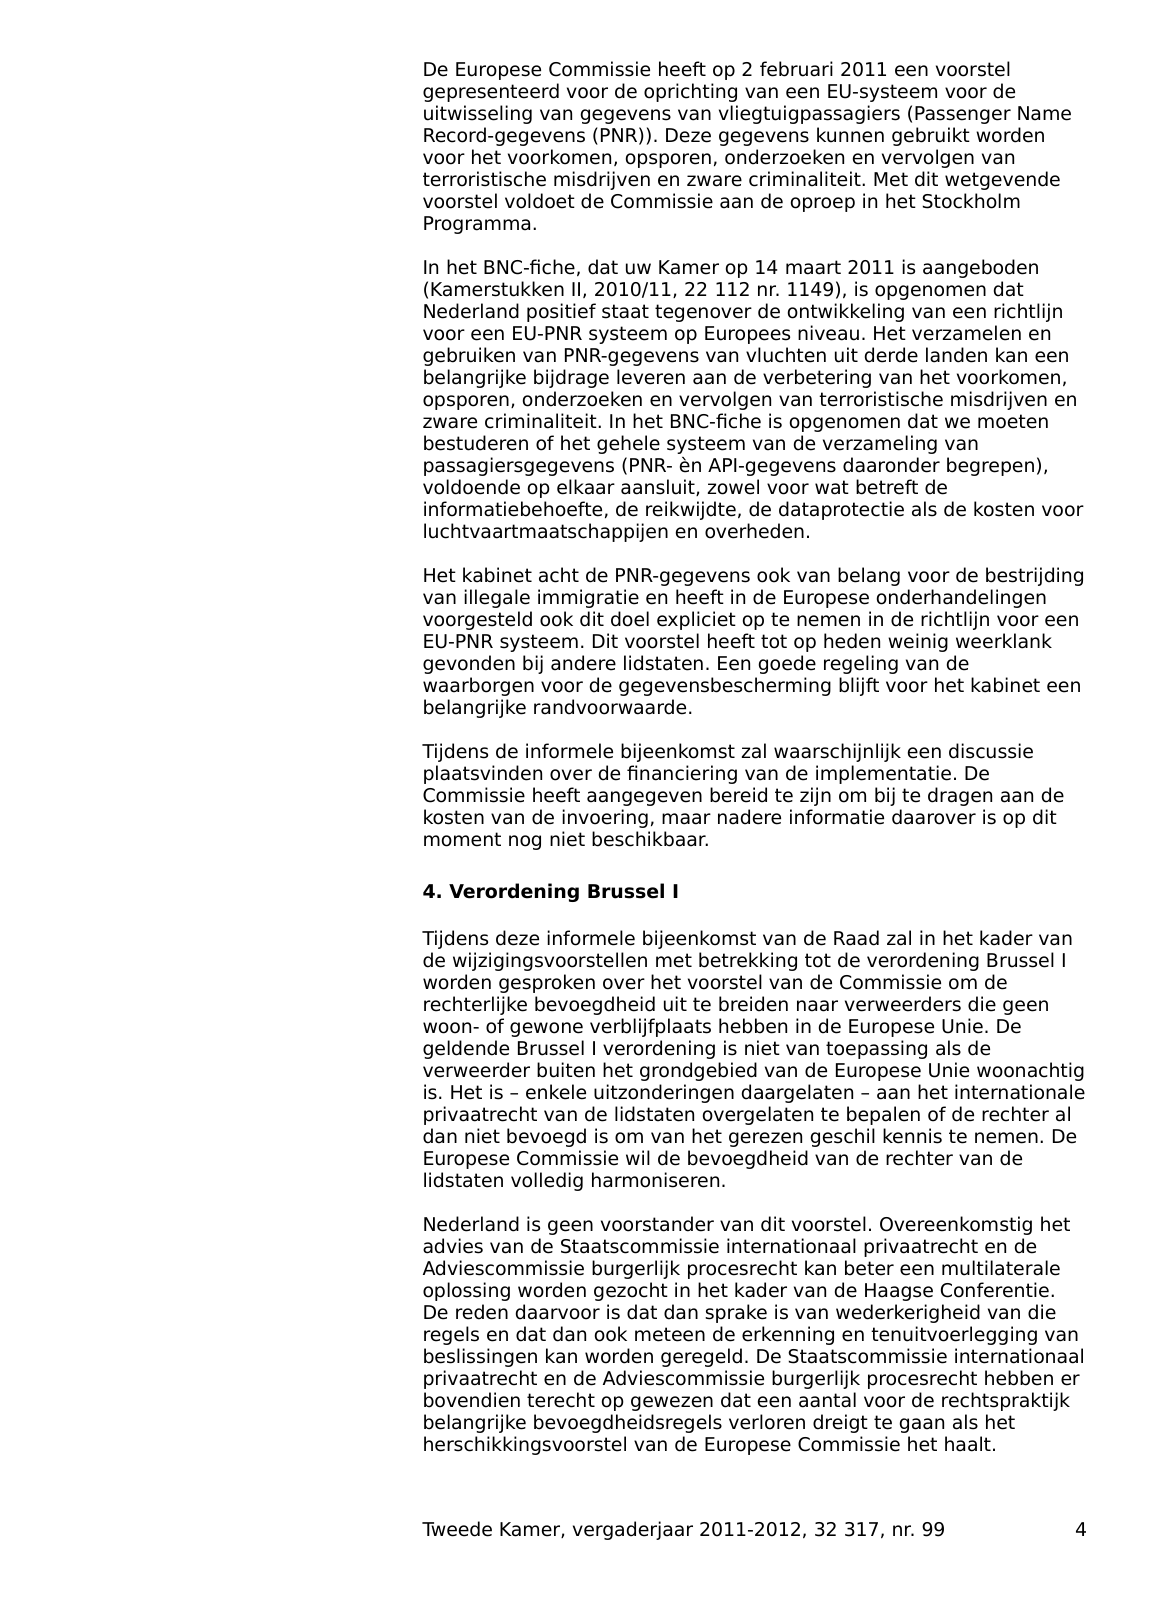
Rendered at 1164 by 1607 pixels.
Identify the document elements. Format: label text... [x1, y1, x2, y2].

text Het kabinet acht de PNR-gegevens ook van belang voor de bestrijding van illegale immigratie en heeft in de Europese onderhandelingen voorgesteld ook dit doel expliciet op te nemen in de richtlijn voor een EU-PNR systeem. Dit voorstel heeft tot op heden weinig weerklank gevonden bij andere lidstaten. Een goede regeling van de waarborgen voor de gegevensbescherming blijft voor het kabinet een belangrijke randvoorwaarde. [422, 565, 1087, 719]
text Nederland is geen voorstander van dit voorstel. Overeenkomstig het advies van de Staatscommissie internationaal privaatrecht en de Adviescommissie burgerlijk procesrecht kan beter een multilaterale oplossing worden gezocht in het kader van de Haagse Conferentie. De reden daarvoor is dat dan sprake is van wederkerigheid van die regels en dat dan ook meteen de erkenning en tenuitvoerlegging van beslissingen kan worden geregeld. De Staatscommissie internationaal privaatrecht en de Adviescommissie burgerlijk procesrecht hebben er bovendien terecht op gewezen dat een aantal voor de rechtspraktijk belangrijke bevoegdheidsregels verloren dreigt te gaan als het herschikkingsvoorstel van de Europese Commissie het haalt. [422, 1214, 1087, 1456]
subtitle 4. Verordening Brussel I [422, 881, 1087, 903]
text In het BNC-fiche, dat uw Kamer op 14 maart 2011 is aangeboden (Kamerstukken II, 2010/11, 22 112 nr. 1149), is opgenomen dat Nederland positief staat tegenover de ontwikkeling van een richtlijn voor een EU-PNR systeem op Europees niveau. Het verzamelen en gebruiken van PNR-gegevens van vluchten uit derde landen kan een belangrijke bijdrage leveren aan de verbetering van het voorkomen, opsporen, onderzoeken en vervolgen van terroristische misdrijven en zware criminaliteit. In het BNC-fiche is opgenomen dat we moeten bestuderen of het gehele systeem van de verzameling van passagiersgegevens (PNR- èn API-gegevens daaronder begrepen), voldoende op elkaar aansluit, zowel voor wat betreft de informatiebehoefte, de reikwijdte, de dataprotectie als de kosten voor luchtvaartmaatschappijen en overheden. [422, 257, 1087, 543]
text De Europese Commissie heeft op 2 februari 2011 een voorstel gepresenteerd voor de oprichting van een EU-systeem voor de uitwisseling van gegevens van vliegtuigpassagiers (Passenger Name Record-gegevens (PNR)). Deze gegevens kunnen gebruikt worden voor het voorkomen, opsporen, onderzoeken en vervolgen van terroristische misdrijven en zware criminaliteit. Met dit wetgevende voorstel voldoet de Commissie aan de oproep in het Stockholm Programma. [422, 59, 1087, 235]
text Tijdens deze informele bijeenkomst van de Raad zal in het kader van de wijzigingsvoorstellen met betrekking tot de verordening Brussel I worden gesproken over het voorstel van de Commissie om de rechterlijke bevoegdheid uit te breiden naar verweerders die geen woon- of gewone verblijfplaats hebben in de Europese Unie. De geldende Brussel I verordening is niet van toepassing als de verweerder buiten het grondgebied van de Europese Unie woonachtig is. Het is – enkele uitzonderingen daargelaten – aan het internationale privaatrecht van de lidstaten overgelaten te bepalen of de rechter al dan niet bevoegd is om van het gerezen geschil kennis te nemen. De Europese Commissie wil de bevoegdheid van de rechter van de lidstaten volledig harmoniseren. [422, 928, 1087, 1192]
text Tijdens de informele bijeenkomst zal waarschijnlijk een discussie plaatsvinden over de financiering van de implementatie. De Commissie heeft aangegeven bereid te zijn om bij te dragen aan de kosten van de invoering, maar nadere informatie daarover is op dit moment nog niet beschikbaar. [422, 741, 1087, 851]
